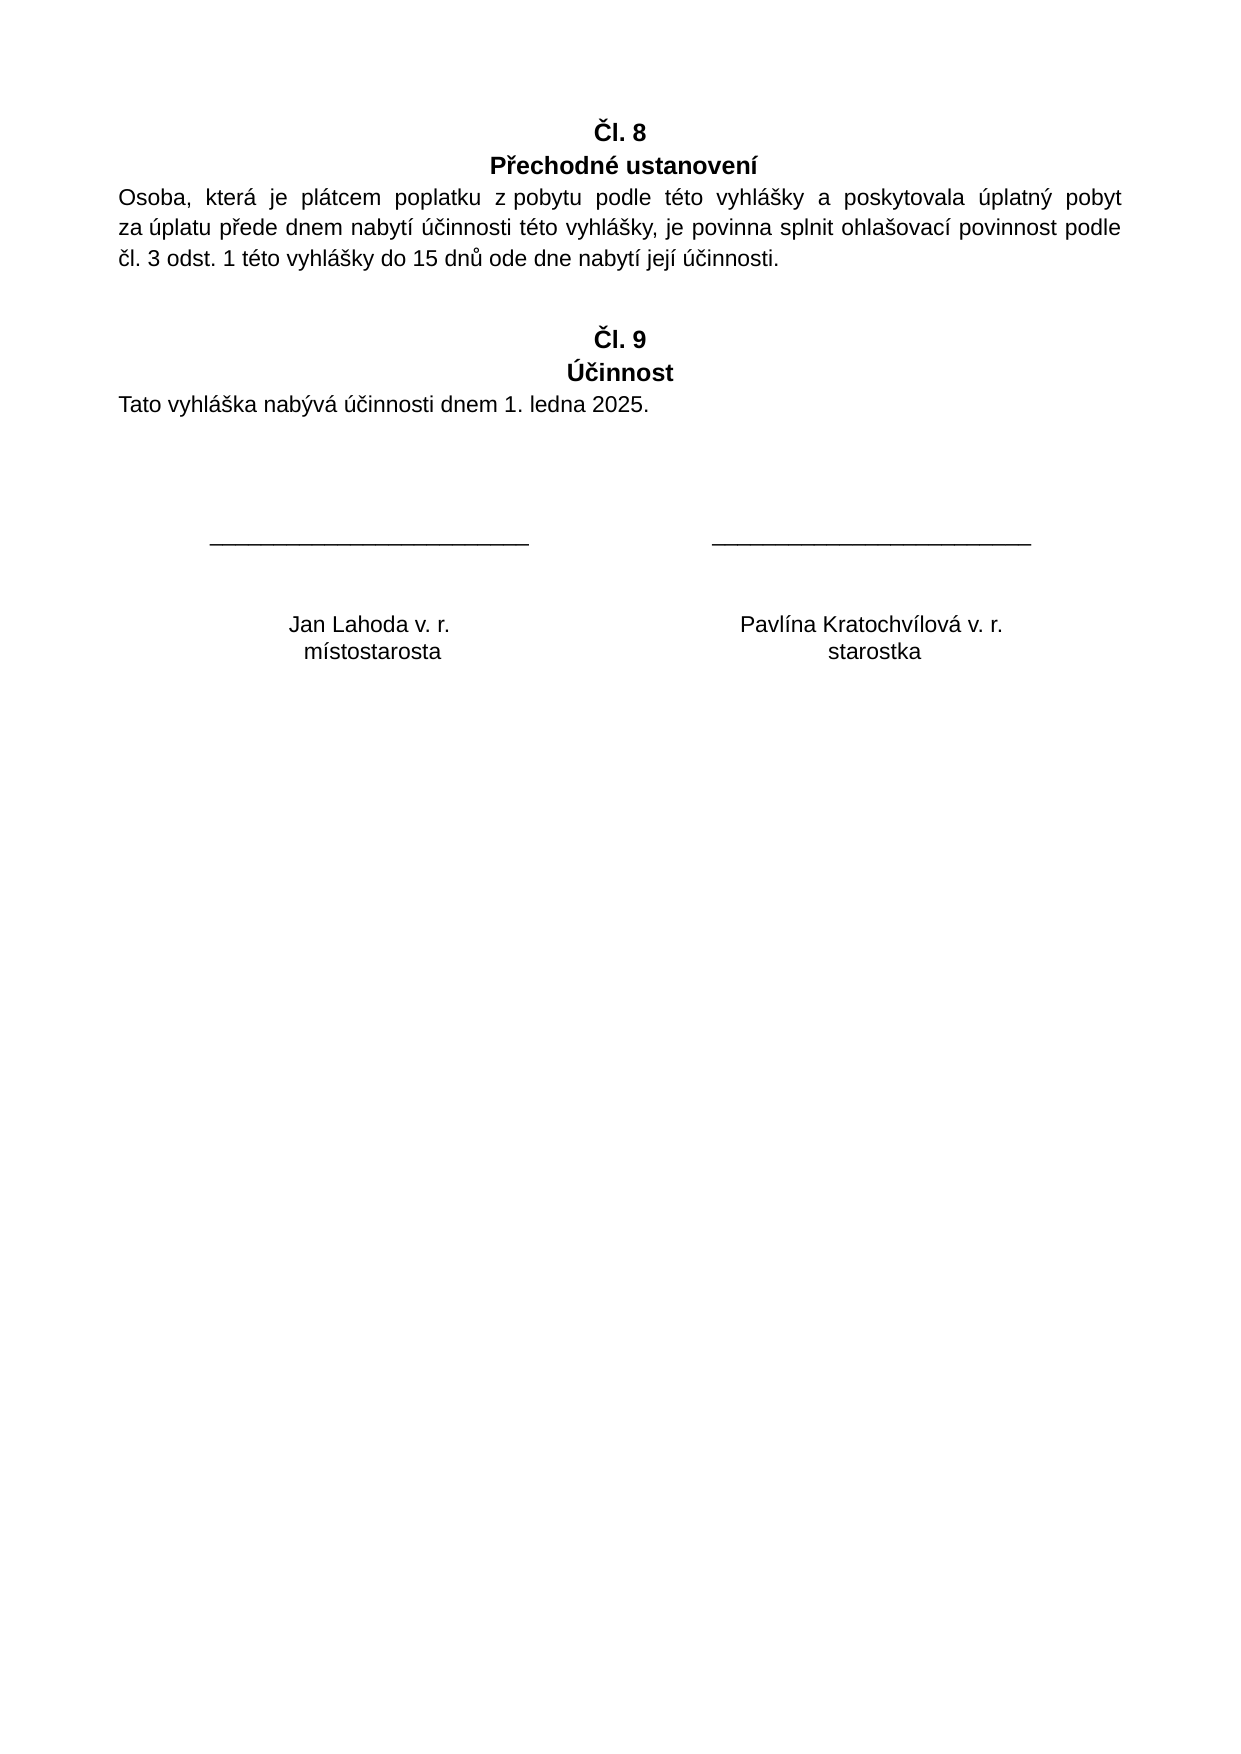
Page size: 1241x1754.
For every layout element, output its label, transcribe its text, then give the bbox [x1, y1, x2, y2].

table_header _________________________ [620, 434, 1122, 552]
subtitle Čl. 8 Přechodné ustanovení [118, 118, 1122, 180]
text Tato vyhláška nabývá účinnosti dnem 1. ledna 2025. [118, 391, 1122, 417]
text Osoba, která je plátcem poplatku z pobytu podle této vyhlášky a poskytovala úplatný pobyt za úplatu přede dnem nabytí účinnosti této vyhlášky, je povinna splnit ohlašovací povinnost podle čl. 3 odst. 1 této vyhlášky do 15 dnů ode dne nabytí její účinnosti. [118, 184, 1122, 271]
subtitle Čl. 9 Účinnost [118, 325, 1122, 387]
table_header _________________________ [118, 434, 620, 552]
table_cell Jan Lahoda v. r. místostarosta [118, 552, 620, 670]
table_cell Pavlína Kratochvílová v. r. starostka [620, 552, 1122, 670]
